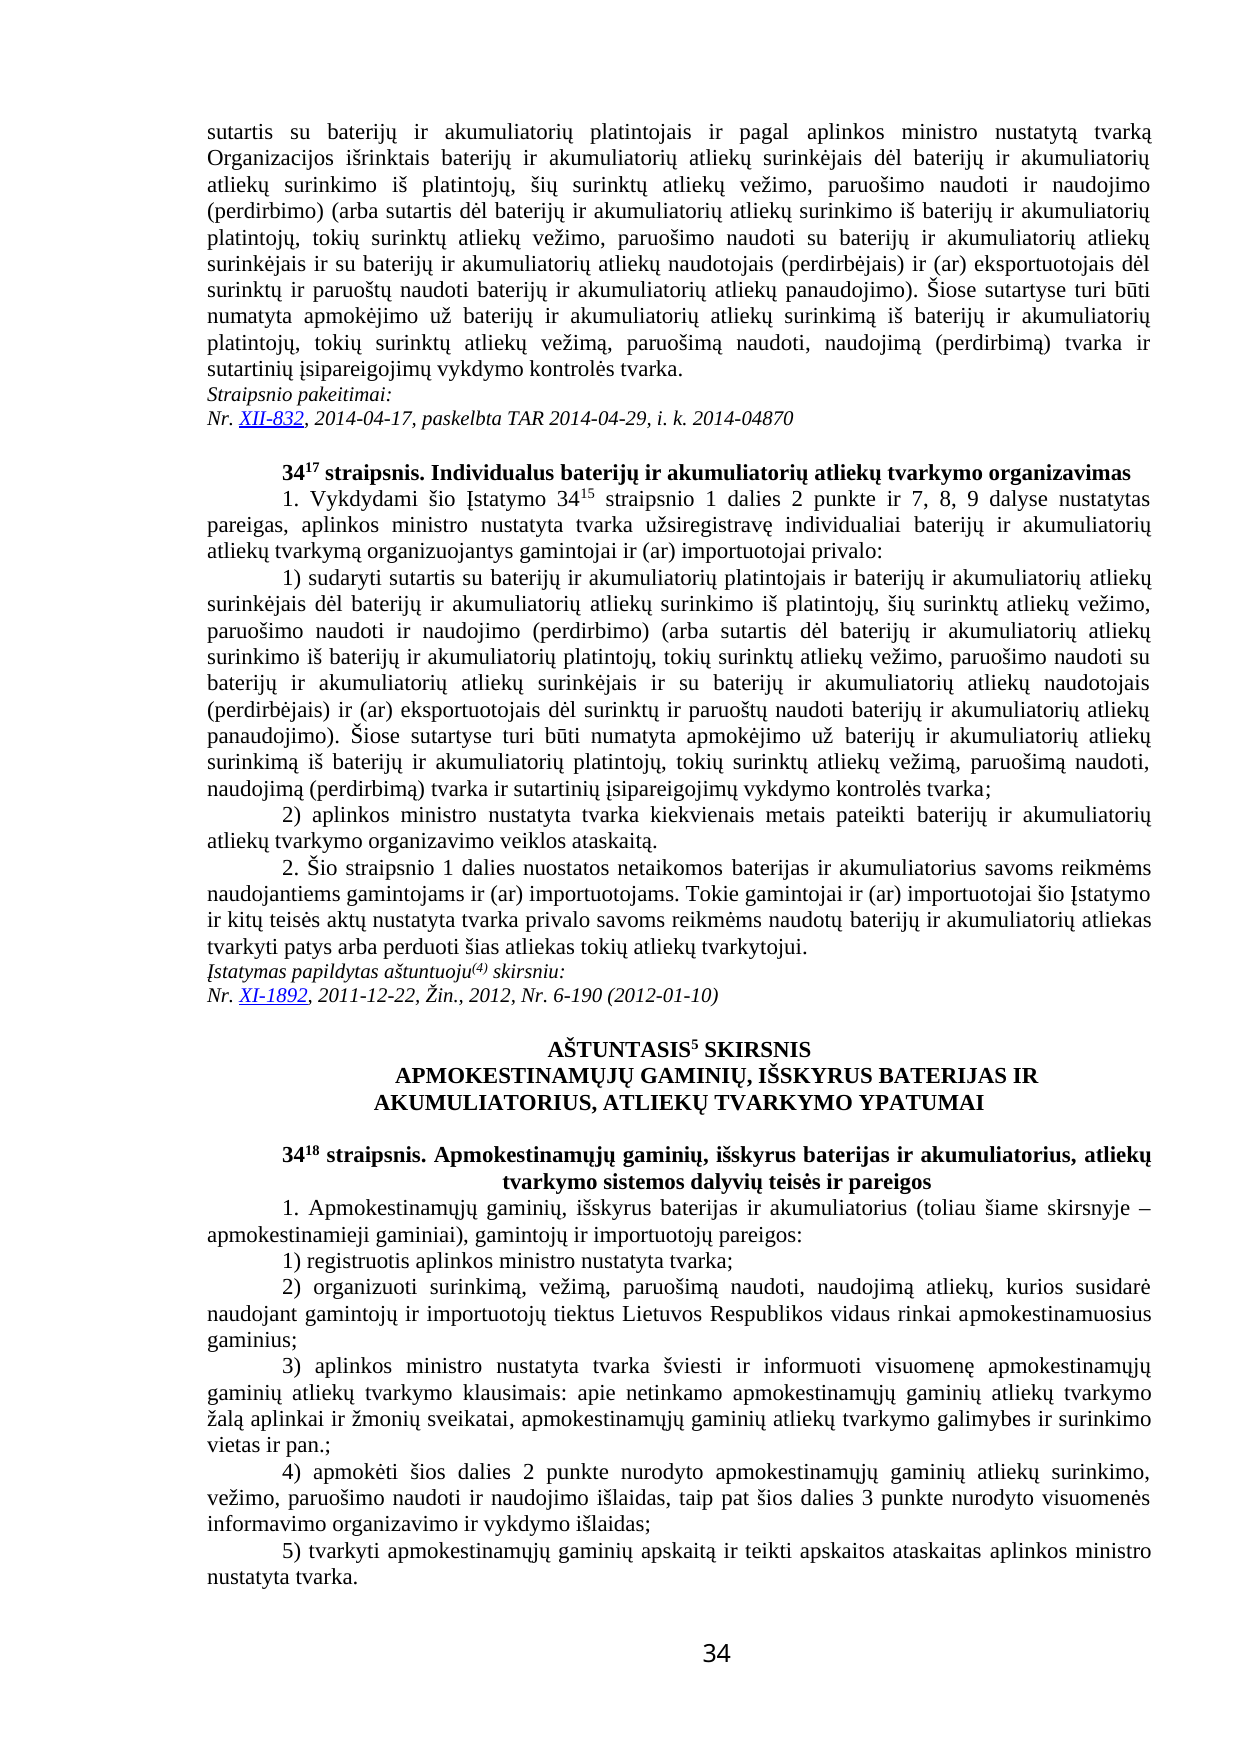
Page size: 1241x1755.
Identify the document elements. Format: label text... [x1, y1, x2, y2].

text 2) aplinkos ministro nustatyta tvarka kiekvienais metais pateikti baterijų ir akumuliatorių atliekų tvarkymo organizavimo veiklos ataskaitą. [207, 801, 1152, 854]
text APMOKESTINAMŲJŲ GAMINIŲ, IŠSKYRUS BATERIJAS IR AKUMULIATORIUS, ATLIEKŲ TVARKYMO YPATUMAI [207, 1062, 1152, 1115]
text Įstatymas papildytas aštuntuoju(4) skirsniu: [207, 959, 1152, 983]
text 5) tvarkyti apmokestinamųjų gaminių apskaitą ir teikti apskaitos ataskaitas aplinkos ministro nustatyta tvarka. [207, 1537, 1152, 1589]
text sutartis su baterijų ir akumuliatorių platintojais ir pagal aplinkos ministro nustatytą tvarką Organizacijos išrinktais baterijų ir akumuliatorių atliekų surinkėjais dėl baterijų ir akumuliatorių atliekų surinkimo iš platintojų, šių surinktų atliekų vežimo, paruošimo naudoti ir naudojimo (perdirbimo) (arba sutartis dėl baterijų ir akumuliatorių atliekų surinkimo iš baterijų ir akumuliatorių platintojų, tokių surinktų atliekų vežimo, paruošimo naudoti su baterijų ir akumuliatorių atliekų surinkėjais ir su baterijų ir akumuliatorių atliekų naudotojais (perdirbėjais) ir (ar) eksportuotojais dėl surinktų ir paruoštų naudoti baterijų ir akumuliatorių atliekų panaudojimo). Šiose sutartyse turi būti numatyta apmokėjimo už baterijų ir akumuliatorių atliekų surinkimą iš baterijų ir akumuliatorių platintojų, tokių surinktų atliekų vežimą, paruošimą naudoti, naudojimą (perdirbimą) tvarka ir sutartinių įsipareigojimų vykdymo kontrolės tvarka. [207, 118, 1152, 382]
text 1. Apmokestinamųjų gaminių, išskyrus baterijas ir akumuliatorius (toliau šiame skirsnyje – apmokestinamieji gaminiai), gamintojų ir importuotojų pareigos: [207, 1194, 1152, 1247]
text 4) apmokėti šios dalies 2 punkte nurodyto apmokestinamųjų gaminių atliekų surinkimo, vežimo, paruošimo naudoti ir naudojimo išlaidas, taip pat šios dalies 3 punkte nurodyto visuomenės informavimo organizavimo ir vykdymo išlaidas; [207, 1458, 1152, 1537]
text 2. Šio straipsnio 1 dalies nuostatos netaikomos baterijas ir akumuliatorius savoms reikmėms naudojantiems gamintojams ir (ar) importuotojams. Tokie gamintojai ir (ar) importuotojai šio Įstatymo ir kitų teisės aktų nustatyta tvarka privalo savoms reikmėms naudotų baterijų ir akumuliatorių atliekas tvarkyti patys arba perduoti šias atliekas tokių atliekų tvarkytojui. [207, 854, 1152, 959]
text 3418 straipsnis. Apmokestinamųjų gaminių, išskyrus baterijas ir akumuliatorius, atliekų tvarkymo sistemos dalyvių teisės ir pareigos [282, 1142, 1152, 1194]
text 1. Vykdydami šio Įstatymo 3415 straipsnio 1 dalies 2 punkte ir 7, 8, 9 dalyse nustatytas pareigas, aplinkos ministro nustatyta tvarka užsiregistravę individualiai baterijų ir akumuliatorių atliekų tvarkymą organizuojantys gamintojai ir (ar) importuotojai privalo: [207, 485, 1152, 564]
text 1) sudaryti sutartis su baterijų ir akumuliatorių platintojais ir baterijų ir akumuliatorių atliekų surinkėjais dėl baterijų ir akumuliatorių atliekų surinkimo iš platintojų, šių surinktų atliekų vežimo, paruošimo naudoti ir naudojimo (perdirbimo) (arba sutartis dėl baterijų ir akumuliatorių atliekų surinkimo iš baterijų ir akumuliatorių platintojų, tokių surinktų atliekų vežimo, paruošimo naudoti su baterijų ir akumuliatorių atliekų surinkėjais ir su baterijų ir akumuliatorių atliekų naudotojais (perdirbėjais) ir (ar) eksportuotojais dėl surinktų ir paruoštų naudoti baterijų ir akumuliatorių atliekų panaudojimo). Šiose sutartyse turi būti numatyta apmokėjimo už baterijų ir akumuliatorių atliekų surinkimą iš baterijų ir akumuliatorių platintojų, tokių surinktų atliekų vežimą, paruošimą naudoti, naudojimą (perdirbimą) tvarka ir sutartinių įsipareigojimų vykdymo kontrolės tvarka; [207, 564, 1152, 801]
text Nr. XI-1892, 2011-12-22, Žin., 2012, Nr. 6-190 (2012-01-10) [207, 983, 1152, 1007]
text Nr. XII-832, 2014-04-17, paskelbta TAR 2014-04-29, i. k. 2014-04870 [207, 406, 1152, 430]
text 1) registruotis aplinkos ministro nustatyta tvarka; [207, 1247, 1152, 1273]
text 3) aplinkos ministro nustatyta tvarka šviesti ir informuoti visuomenę apmokestinamųjų gaminių atliekų tvarkymo klausimais: apie netinkamo apmokestinamųjų gaminių atliekų tvarkymo žalą aplinkai ir žmonių sveikatai, apmokestinamųjų gaminių atliekų tvarkymo galimybes ir surinkimo vietas ir pan.; [207, 1352, 1152, 1458]
text Straipsnio pakeitimai: [207, 382, 1152, 406]
text AŠTUNTASIS5 SKIRSNIS [207, 1036, 1152, 1062]
text 2) organizuoti surinkimą, vežimą, paruošimą naudoti, naudojimą atliekų, kurios susidarė naudojant gamintojų ir importuotojų tiektus Lietuvos Respublikos vidaus rinkai apmokestinamuosius gaminius; [207, 1273, 1152, 1352]
text 3417 straipsnis. Individualus baterijų ir akumuliatorių atliekų tvarkymo organizavimas [282, 458, 1152, 485]
